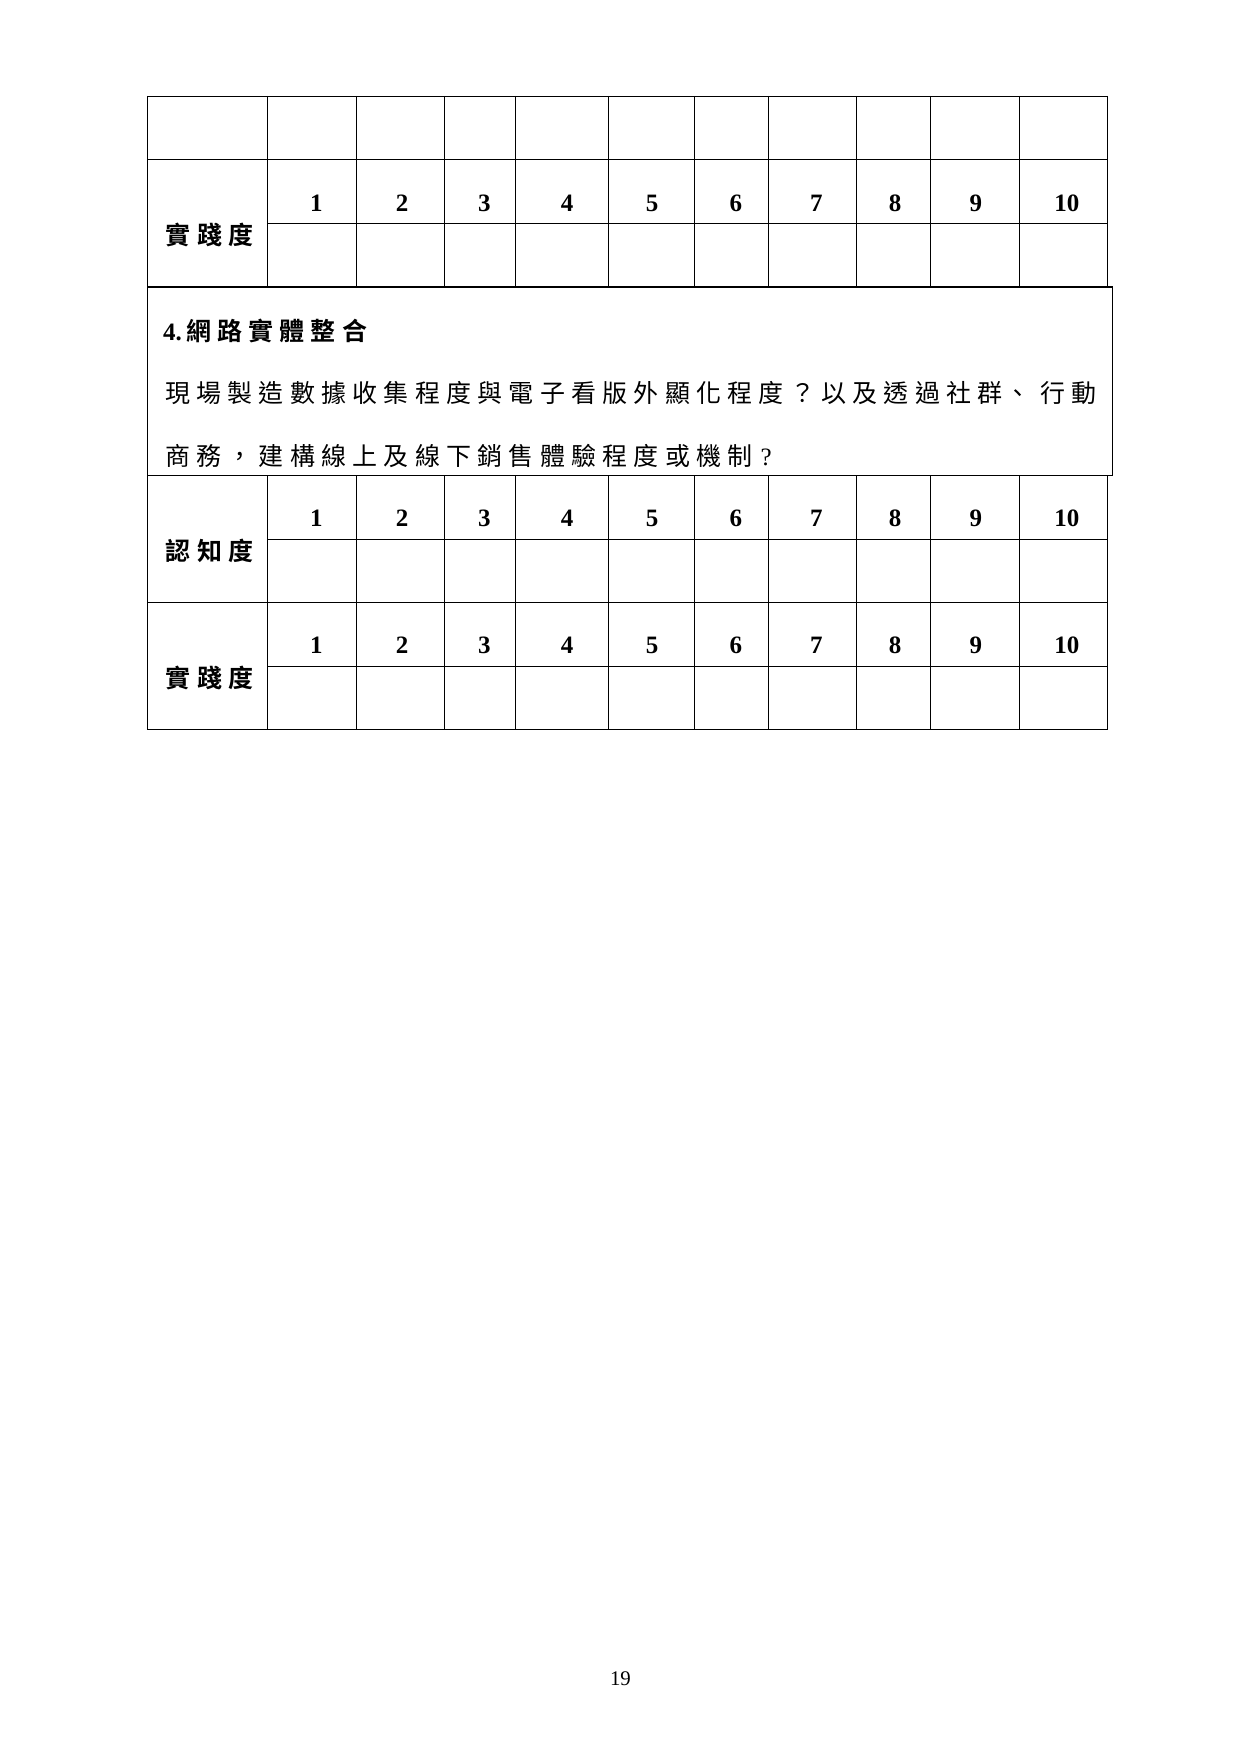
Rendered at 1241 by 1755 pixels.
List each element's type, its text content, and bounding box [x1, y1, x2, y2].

table_cell [516, 97, 608, 159]
table_cell [1020, 97, 1107, 159]
table_cell 1 [268, 160, 356, 223]
table_cell [445, 667, 515, 729]
table_cell 7 [769, 476, 856, 538]
table_cell [1108, 223, 1113, 286]
table_cell [769, 224, 856, 286]
table_cell [445, 224, 515, 286]
table_cell 10 [1020, 160, 1107, 223]
table_cell 實踐度 [148, 603, 267, 729]
table_cell [1108, 666, 1113, 729]
table_cell [609, 540, 694, 602]
table_cell 1 [268, 603, 356, 666]
table_cell [609, 224, 694, 286]
table_cell [769, 97, 856, 159]
table_cell [857, 540, 930, 602]
table_cell [695, 224, 768, 286]
table_cell [516, 224, 608, 286]
table_cell [769, 667, 856, 729]
table_cell [695, 667, 768, 729]
table_cell [357, 224, 444, 286]
table_cell [1108, 476, 1113, 538]
table_cell [1108, 539, 1113, 602]
table_cell [1108, 159, 1113, 223]
table_cell 4 [516, 160, 608, 223]
table_cell 1 [268, 476, 356, 538]
table_cell [357, 667, 444, 729]
table_cell 9 [931, 160, 1019, 223]
table_cell [1020, 224, 1107, 286]
table_cell [268, 97, 356, 159]
table_cell 2 [357, 160, 444, 223]
table_cell [695, 97, 768, 159]
table_cell [931, 97, 1019, 159]
table_cell 5 [609, 476, 694, 538]
table_cell 8 [857, 160, 930, 223]
table_cell [1108, 602, 1113, 666]
table_cell [1108, 96, 1113, 159]
table_cell 10 [1020, 603, 1107, 666]
table_cell [516, 540, 608, 602]
table_cell [445, 97, 515, 159]
table_cell [445, 540, 515, 602]
table_cell [857, 97, 930, 159]
table_cell 3 [445, 603, 515, 666]
table_cell [1020, 667, 1107, 729]
table_cell [931, 224, 1019, 286]
table_cell 9 [931, 476, 1019, 538]
table_cell 2 [357, 476, 444, 538]
table_cell 3 [445, 160, 515, 223]
table_cell [148, 97, 267, 159]
table_cell 6 [695, 160, 768, 223]
table_cell [769, 540, 856, 602]
table_cell 6 [695, 603, 768, 666]
table_cell 實踐度 [148, 160, 267, 286]
table_cell 8 [857, 476, 930, 538]
table_cell 6 [695, 476, 768, 538]
table_cell 7 [769, 160, 856, 223]
table_cell [695, 540, 768, 602]
table_cell 5 [609, 603, 694, 666]
table_cell [857, 667, 930, 729]
table_cell 2 [357, 603, 444, 666]
table_cell [857, 224, 930, 286]
table_cell [268, 224, 356, 286]
table_cell 4 [516, 476, 608, 538]
table_cell [268, 667, 356, 729]
table_cell [609, 97, 694, 159]
table_cell [931, 540, 1019, 602]
table_cell [931, 667, 1019, 729]
table_cell [1020, 540, 1107, 602]
table_cell 8 [857, 603, 930, 666]
table_cell [516, 667, 608, 729]
table_cell 4.網路實體整合 現場製造數據收集程度與電子看版外顯化程度？以及透過社群、行動商務，建構線上及線下銷售體驗程度或機制? [148, 288, 1112, 475]
table_cell 3 [445, 476, 515, 538]
table_cell 5 [609, 160, 694, 223]
table_cell [609, 667, 694, 729]
table_cell [357, 97, 444, 159]
table_cell 認知度 [148, 476, 267, 602]
table_cell [268, 540, 356, 602]
table_cell 7 [769, 603, 856, 666]
table_cell 10 [1020, 476, 1107, 538]
table_cell [357, 540, 444, 602]
table_cell 4 [516, 603, 608, 666]
table_cell 9 [931, 603, 1019, 666]
